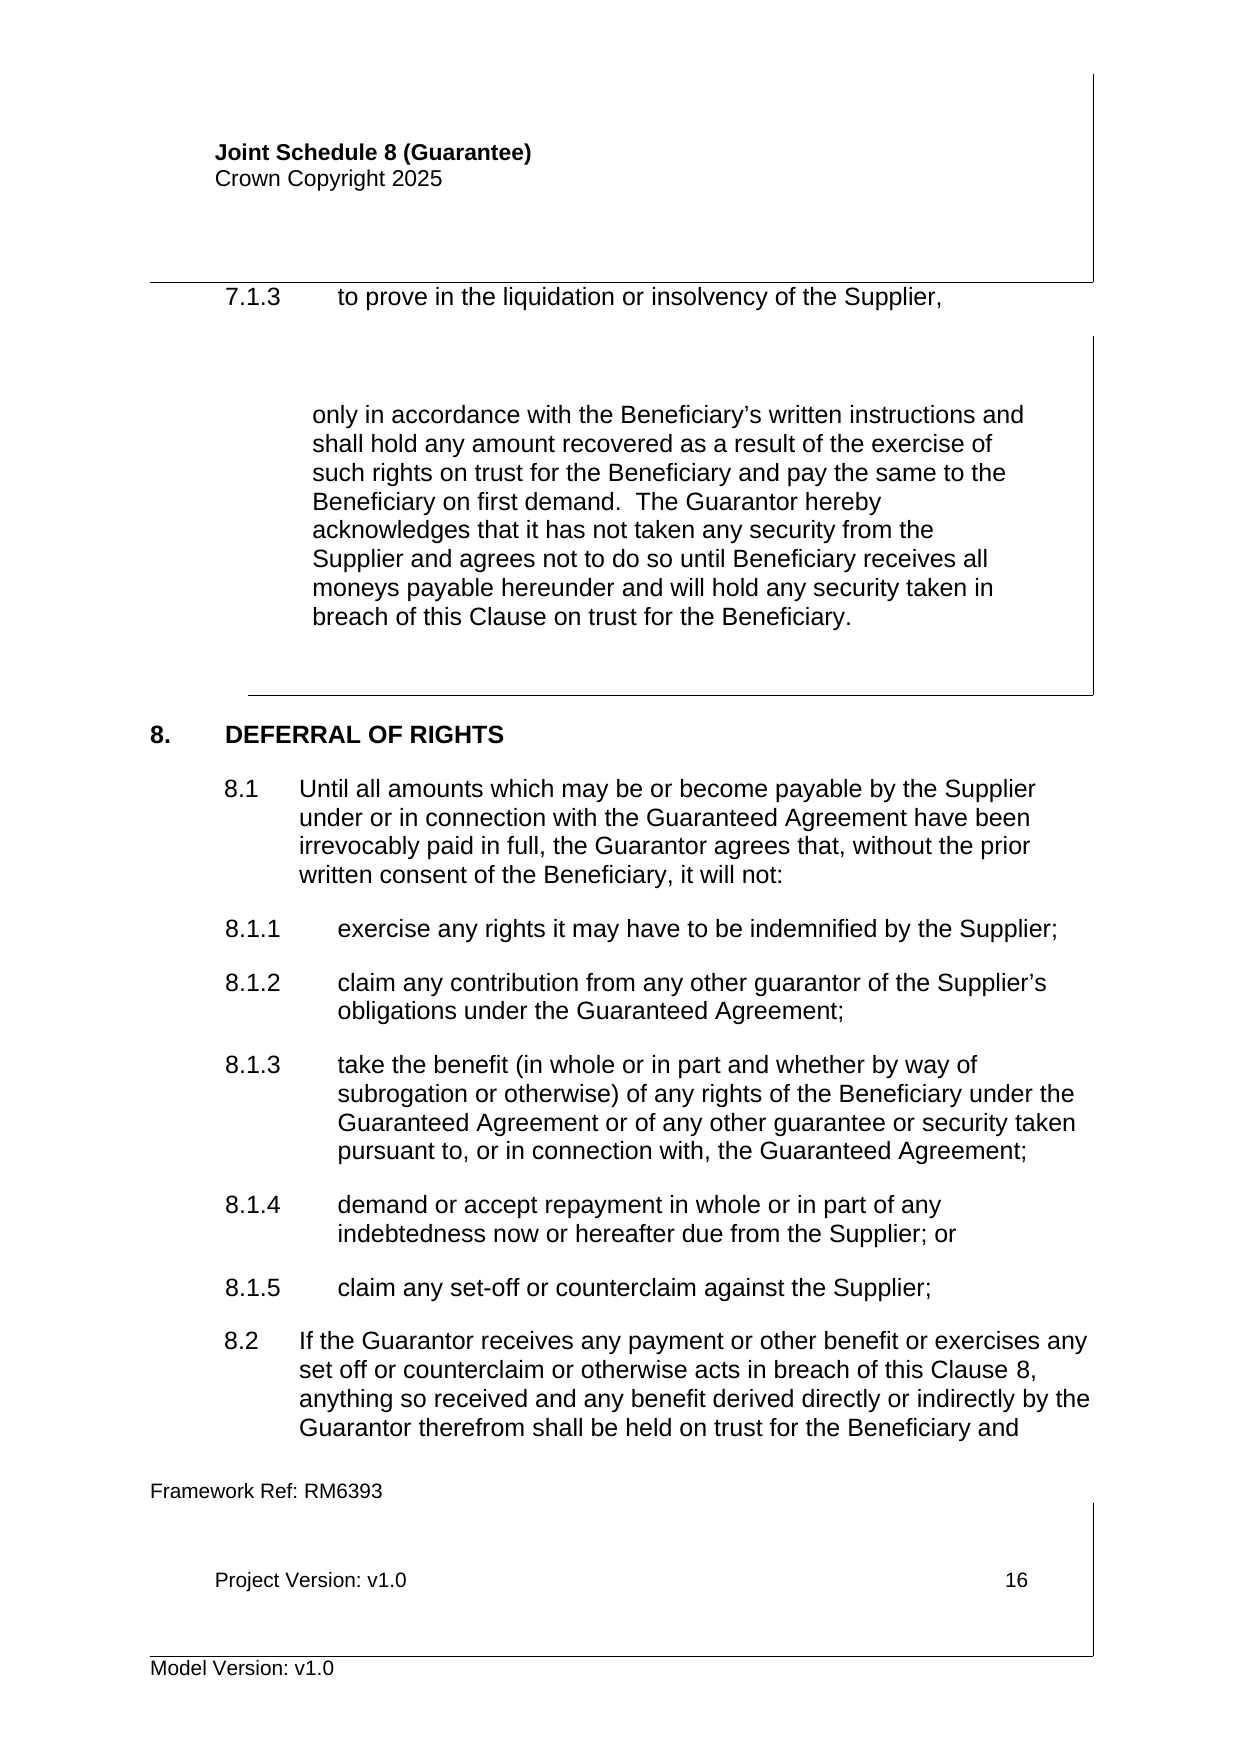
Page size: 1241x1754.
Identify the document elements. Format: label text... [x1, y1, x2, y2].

subtitle Until all amounts which may be or become payable by the Supplier under or in connection with the Guaranteed Agreement have been irrevocably paid in full, the Guarantor agrees that, without the prior written consent of the Beneficiary, it will not: [224, 774, 1093, 889]
subtitle If the Guarantor receives any payment or other benefit or exercises any set off or counterclaim or otherwise acts in breach of this Clause 8, anything so received and any benefit derived directly or indirectly by the Guarantor therefrom shall be held on trust for the Beneficiary and [224, 1326, 1093, 1441]
subtitle demand or accept repayment in whole or in part of any indebtedness now or hereafter due from the Supplier; or [225, 1190, 1093, 1247]
subtitle to prove in the liquidation or insolvency of the Supplier, [225, 282, 1093, 311]
subtitle exercise any rights it may have to be indemnified by the Supplier; [225, 914, 1093, 942]
subtitle claim any set-off or counterclaim against the Supplier; [225, 1272, 1093, 1301]
subtitle claim any contribution from any other guarantor of the Supplier’s obligations under the Guaranteed Agreement; [225, 967, 1093, 1025]
subtitle take the benefit (in whole or in part and whether by way of subrogation or otherwise) of any rights of the Beneficiary under the Guaranteed Agreement or of any other guarantee or security taken pursuant to, or in connection with, the Guaranteed Agreement; [225, 1050, 1093, 1165]
subtitle DEFERRAL OF RIGHTS [150, 720, 1093, 749]
text only in accordance with the Beneficiary’s written instructions and shall hold any amount recovered as a result of the exercise of such rights on trust for the Beneficiary and pay the same to the Beneficiary on first demand. The Guarantor hereby acknowledges that it has not taken any security from the Supplier and agrees not to do so until Beneficiary receives all moneys payable hereunder and will hold any security taken in breach of this Clause on trust for the Beneficiary. [247, 336, 1093, 695]
